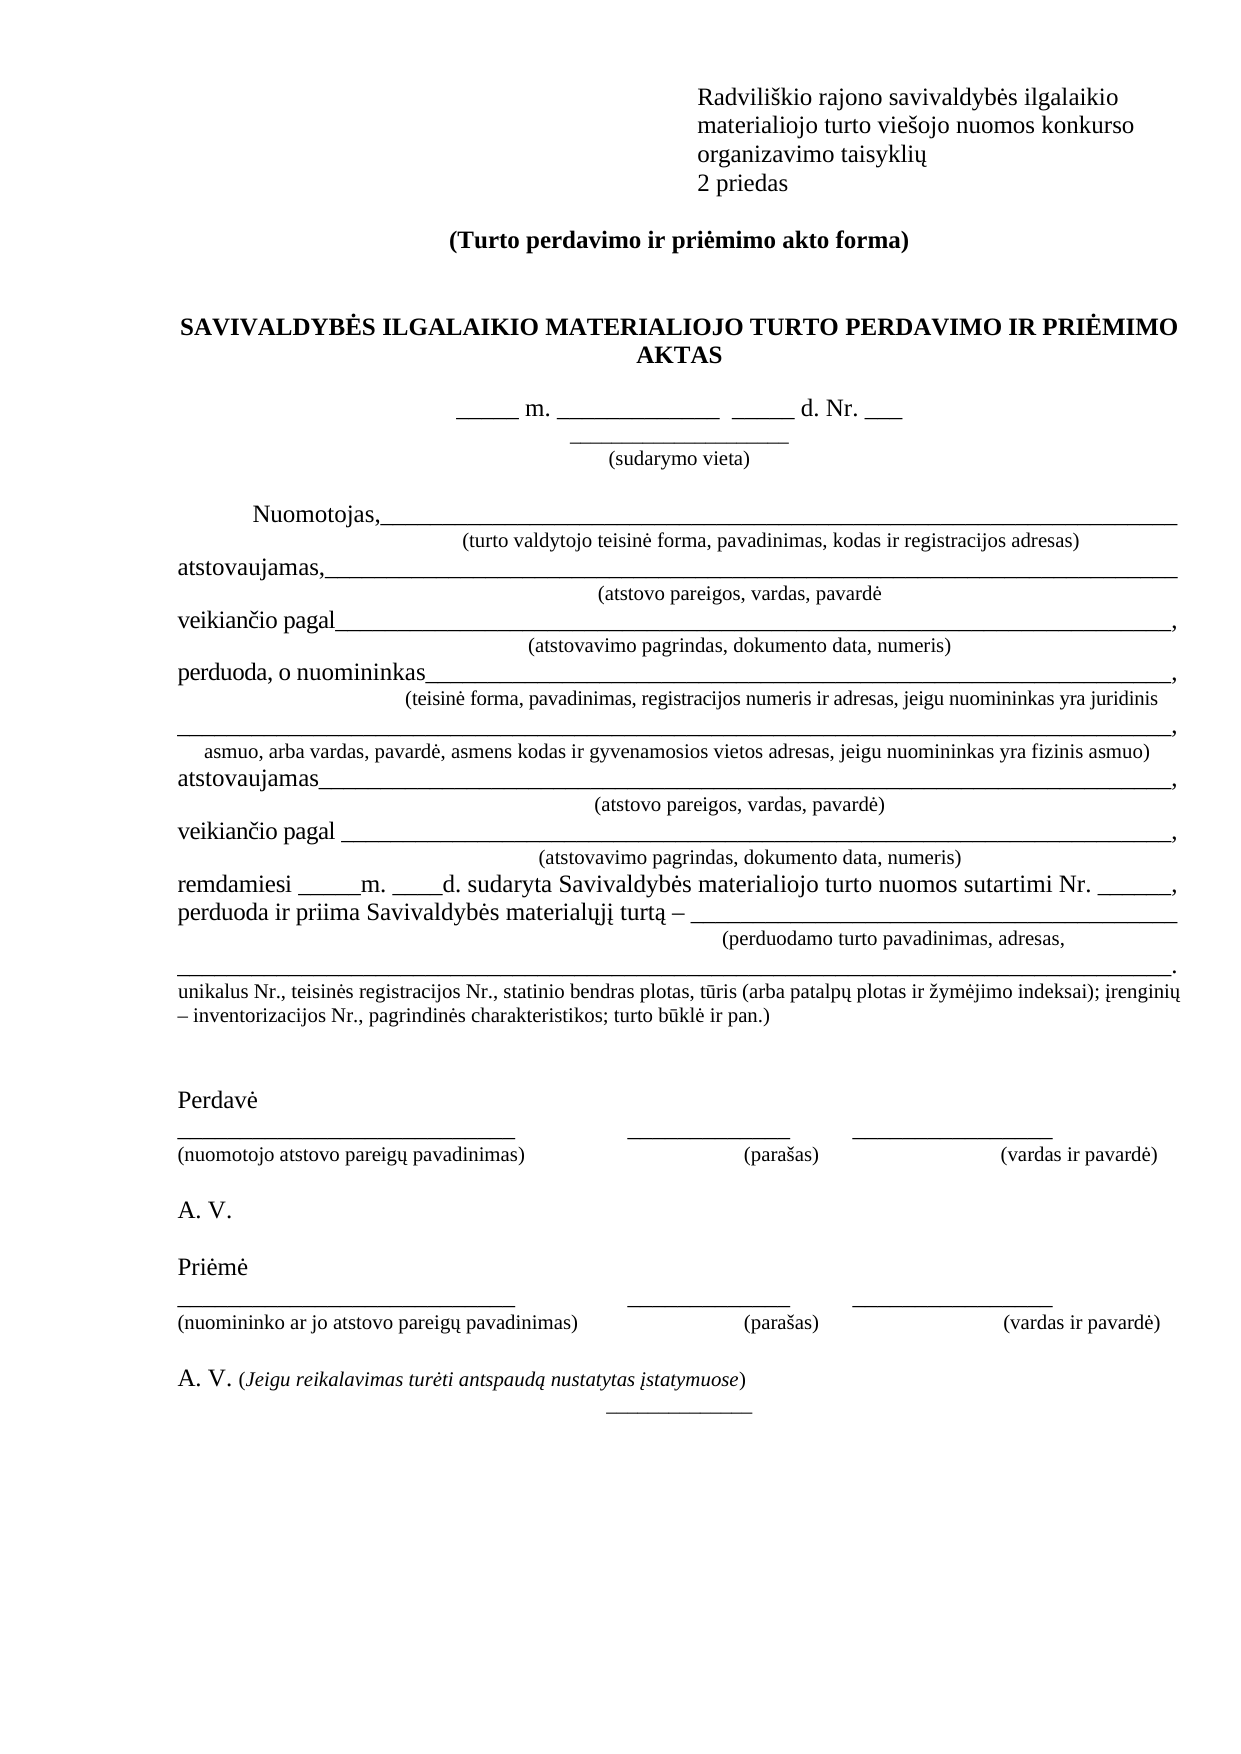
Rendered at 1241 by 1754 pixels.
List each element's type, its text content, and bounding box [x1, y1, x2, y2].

text (turto valdytojo teisinė forma, pavadinimas, kodas ir registracijos adresas) [177, 528, 1181, 552]
text (nuomininko ar jo atstovo pareigų pavadinimas) (parašas) (vardas ir pavardė) [177, 1310, 1181, 1334]
text (nuomotojo atstovo pareigų pavadinimas) (parašas) (vardas ir pavardė) [177, 1142, 1181, 1166]
text atstovaujamas, [177, 552, 1181, 581]
text perduoda ir priima Savivaldybės materialųjį turtą – [177, 897, 1181, 926]
text veikiančio pagal , [177, 816, 1181, 845]
text (perduodamo turto pavadinimas, adresas, [177, 926, 1181, 950]
text unikalus Nr., teisinės registracijos Nr., statinio bendras plotas, tūris (arba patalpų plotas ir žymėjimo indeksai); įrenginių [177, 979, 1181, 1003]
text – inventorizacijos Nr., pagrindinės charakteristikos; turto būklė ir pan.) [177, 1003, 1181, 1027]
text 2 priedas [697, 168, 1181, 197]
text ___________________________ _____________ ________________ [177, 1281, 1181, 1310]
text ______________ [177, 1392, 1181, 1416]
text Radviliškio rajono savivaldybės ilgalaikio materialiojo turto viešojo nuomos konkurso organizavimo taisyklių [697, 82, 1181, 168]
text remdamiesi _____m. ____d. sudaryta Savivaldybės materialiojo turto nuomos sutartimi Nr. , [177, 869, 1181, 897]
text ___________________________ _____________ ________________ [177, 1113, 1181, 1142]
text (teisinė forma, pavadinimas, registracijos numeris ir adresas, jeigu nuomininkas yra juridinis [177, 686, 1181, 710]
text (atstovavimo pagrindas, dokumento data, numeris) [177, 845, 1181, 869]
text veikiančio pagal , [177, 605, 1181, 633]
text _____________________ [177, 422, 1181, 446]
text atstovaujamas , [177, 763, 1181, 792]
text Savivaldybės ILGALAIKIO MATERIALIOJO TURTO perdavimo IR PRIĖMIMO AKTAS [177, 312, 1181, 369]
text Nuomotojas, [177, 499, 1181, 528]
text (atstovavimo pagrindas, dokumento data, numeris) [177, 633, 1181, 657]
text Perdavė [177, 1085, 1181, 1113]
text (sudarymo vieta) [177, 446, 1181, 470]
text perduoda, o nuomininkas , [177, 657, 1181, 686]
text (atstovo pareigos, vardas, pavardė) [177, 792, 1181, 816]
text (atstovo pareigos, vardas, pavardė [177, 581, 1181, 605]
text A. V. (Jeigu reikalavimas turėti antspaudą nustatytas įstatymuose) [177, 1363, 1181, 1392]
text , [177, 710, 1181, 739]
text Priėmė [177, 1252, 1181, 1281]
text . [177, 950, 1181, 979]
text (Turto perdavimo ir priėmimo akto forma) [177, 226, 1181, 254]
text A. V. [177, 1195, 1181, 1224]
text _____ m. _____________ _____ d. Nr. ___ [177, 393, 1181, 422]
text asmuo, arba vardas, pavardė, asmens kodas ir gyvenamosios vietos adresas, jeigu nuomininkas yra fizinis asmuo) [177, 739, 1181, 763]
